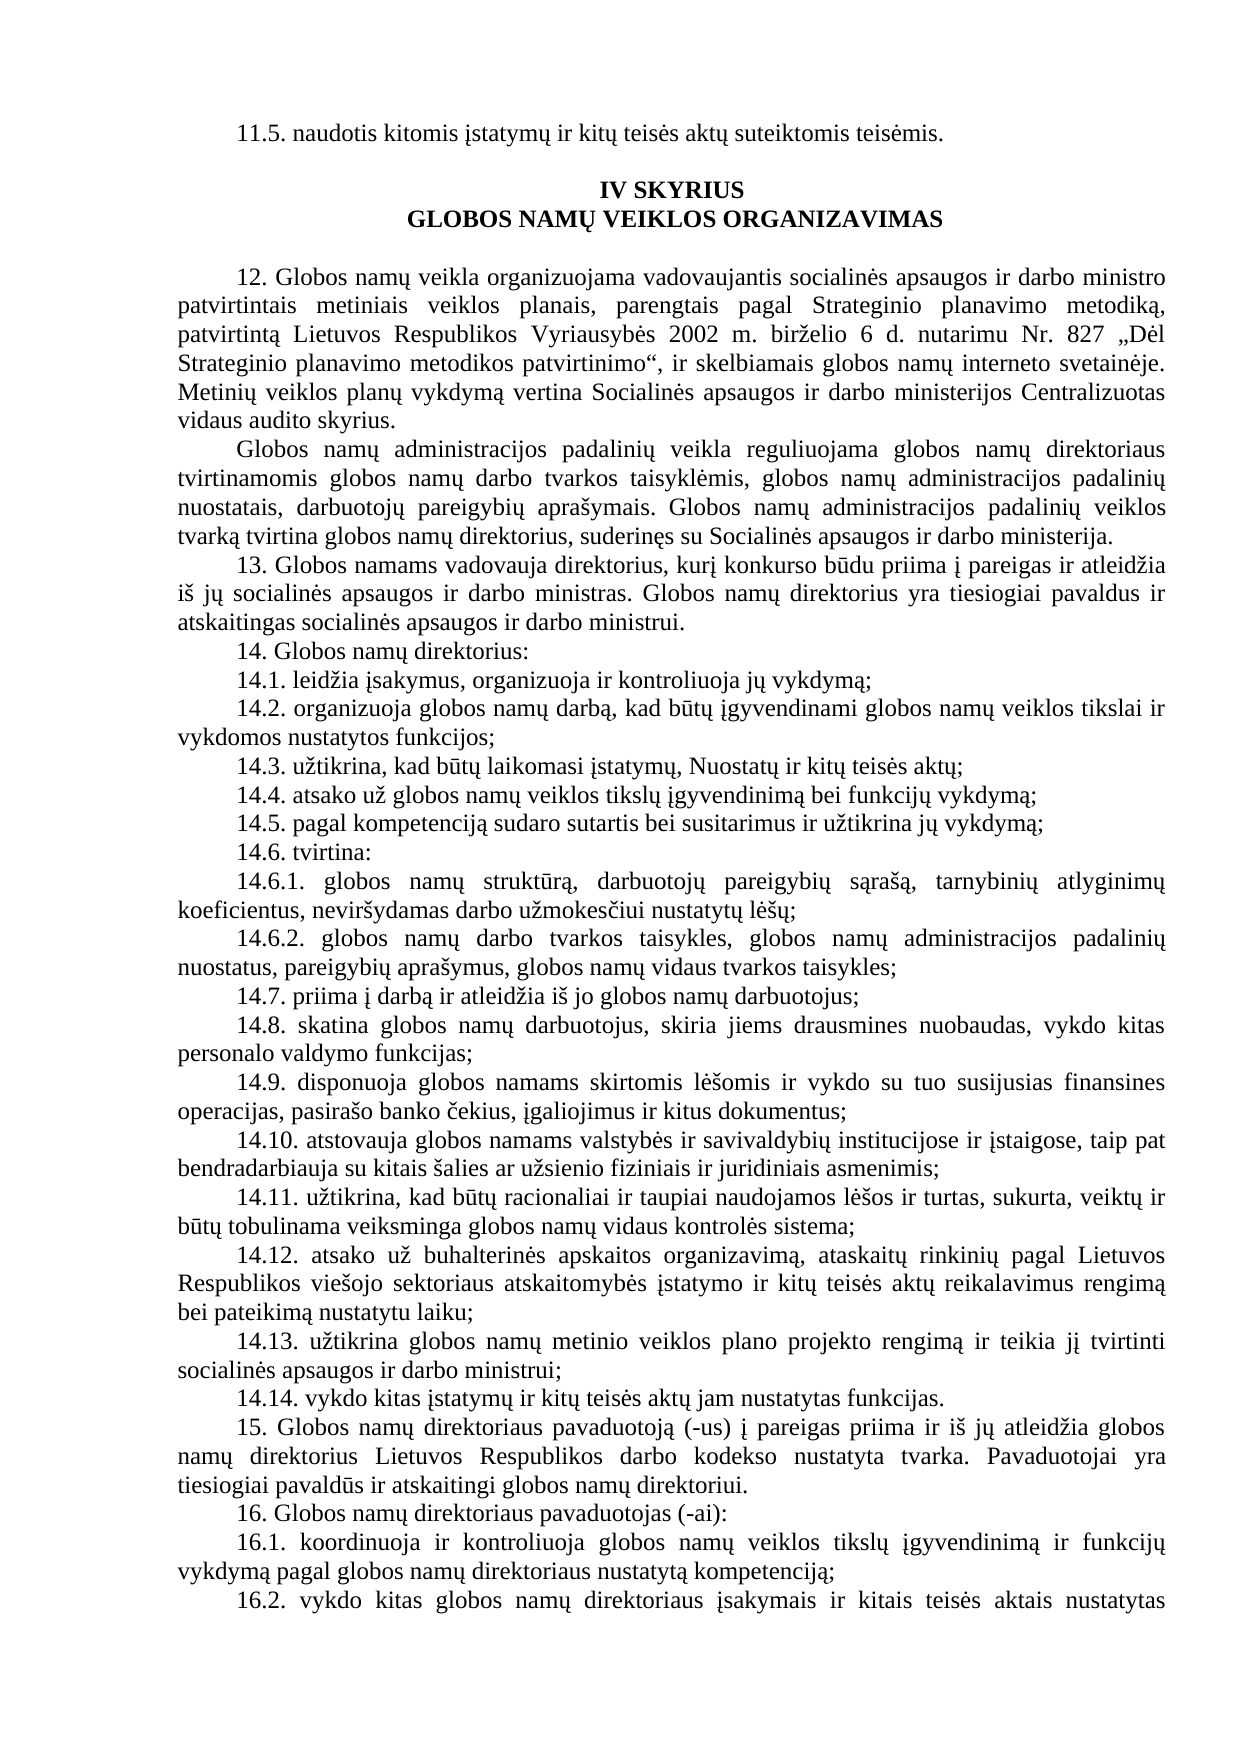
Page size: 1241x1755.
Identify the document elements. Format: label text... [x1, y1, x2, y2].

text 14.5. pagal kompetenciją sudaro sutartis bei susitarimus ir užtikrina jų vykdymą; [177, 808, 1166, 837]
text 14.3. užtikrina, kad būtų laikomasi įstatymų, Nuostatų ir kitų teisės aktų; [177, 751, 1166, 780]
text 14.7. priima į darbą ir atleidžia iš jo globos namų darbuotojus; [177, 981, 1166, 1010]
text Globos namų administracijos padalinių veikla reguliuojama globos namų direktoriaus tvirtinamomis globos namų darbo tvarkos taisyklėmis, globos namų administracijos padalinių nuostatais, darbuotojų pareigybių aprašymais. Globos namų administracijos padalinių veiklos tvarką tvirtina globos namų direktorius, suderinęs su Socialinės apsaugos ir darbo ministerija. [177, 434, 1166, 550]
text 12. Globos namų veikla organizuojama vadovaujantis socialinės apsaugos ir darbo ministro patvirtintais metiniais veiklos planais, parengtais pagal Strateginio planavimo metodiką, patvirtintą Lietuvos Respublikos Vyriausybės 2002 m. birželio 6 d. nutarimu Nr. 827 „Dėl Strateginio planavimo metodikos patvirtinimo“, ir skelbiamais globos namų interneto svetainėje. Metinių veiklos planų vykdymą vertina Socialinės apsaugos ir darbo ministerijos Centralizuotas vidaus audito skyrius. [177, 262, 1166, 434]
text 16.1. koordinuoja ir kontroliuoja globos namų veiklos tikslų įgyvendinimą ir funkcijų vykdymą pagal globos namų direktoriaus nustatytą kompetenciją; [177, 1527, 1166, 1585]
text 14.11. užtikrina, kad būtų racionaliai ir taupiai naudojamos lėšos ir turtas, sukurta, veiktų ir būtų tobulinama veiksminga globos namų vidaus kontrolės sistema; [177, 1182, 1166, 1240]
text 14.1. leidžia įsakymus, organizuoja ir kontroliuoja jų vykdymą; [177, 665, 1166, 693]
text 14. Globos namų direktorius: [177, 636, 1166, 665]
text 14.9. disponuoja globos namams skirtomis lėšomis ir vykdo su tuo susijusias finansines operacijas, pasirašo banko čekius, įgaliojimus ir kitus dokumentus; [177, 1067, 1166, 1125]
text 14.13. užtikrina globos namų metinio veiklos plano projekto rengimą ir teikia jį tvirtinti socialinės apsaugos ir darbo ministrui; [177, 1326, 1166, 1383]
text 14.8. skatina globos namų darbuotojus, skiria jiems drausmines nuobaudas, vykdo kitas personalo valdymo funkcijas; [177, 1010, 1166, 1067]
text 13. Globos namams vadovauja direktorius, kurį konkurso būdu priima į pareigas ir atleidžia iš jų socialinės apsaugos ir darbo ministras. Globos namų direktorius yra tiesiogiai pavaldus ir atskaitingas socialinės apsaugos ir darbo ministrui. [177, 550, 1166, 636]
text 14.4. atsako už globos namų veiklos tikslų įgyvendinimą bei funkcijų vykdymą; [177, 780, 1166, 808]
text 14.6.1. globos namų struktūrą, darbuotojų pareigybių sąrašą, tarnybinių atlyginimų koeficientus, neviršydamas darbo užmokesčiui nustatytų lėšų; [177, 866, 1166, 923]
text 11.5. naudotis kitomis įstatymų ir kitų teisės aktų suteiktomis teisėmis. [177, 118, 1166, 147]
text 14.10. atstovauja globos namams valstybės ir savivaldybių institucijose ir įstaigose, taip pat bendradarbiauja su kitais šalies ar užsienio fiziniais ir juridiniais asmenimis; [177, 1125, 1166, 1182]
text 14.12. atsako už buhalterinės apskaitos organizavimą, ataskaitų rinkinių pagal Lietuvos Respublikos viešojo sektoriaus atskaitomybės įstatymo ir kitų teisės aktų reikalavimus rengimą bei pateikimą nustatytu laiku; [177, 1240, 1166, 1326]
text IV SKYRIUS [177, 176, 1166, 204]
text 15. Globos namų direktoriaus pavaduotoją (-us) į pareigas priima ir iš jų atleidžia globos namų direktorius Lietuvos Respublikos darbo kodekso nustatyta tvarka. Pavaduotojai yra tiesiogiai pavaldūs ir atskaitingi globos namų direktoriui. [177, 1412, 1166, 1498]
text globos namų VEIKLOS ORGANIZAVIMAS [177, 204, 1166, 233]
text 14.2. organizuoja globos namų darbą, kad būtų įgyvendinami globos namų veiklos tikslai ir vykdomos nustatytos funkcijos; [177, 693, 1166, 751]
text 16.2. vykdo kitas globos namų direktoriaus įsakymais ir kitais teisės aktais nustatytas [177, 1585, 1166, 1613]
text 14.6.2. globos namų darbo tvarkos taisykles, globos namų administracijos padalinių nuostatus, pareigybių aprašymus, globos namų vidaus tvarkos taisykles; [177, 923, 1166, 981]
text 14.6. tvirtina: [177, 837, 1166, 866]
text 16. Globos namų direktoriaus pavaduotojas (-ai): [177, 1498, 1166, 1527]
text 14.14. vykdo kitas įstatymų ir kitų teisės aktų jam nustatytas funkcijas. [177, 1383, 1166, 1412]
